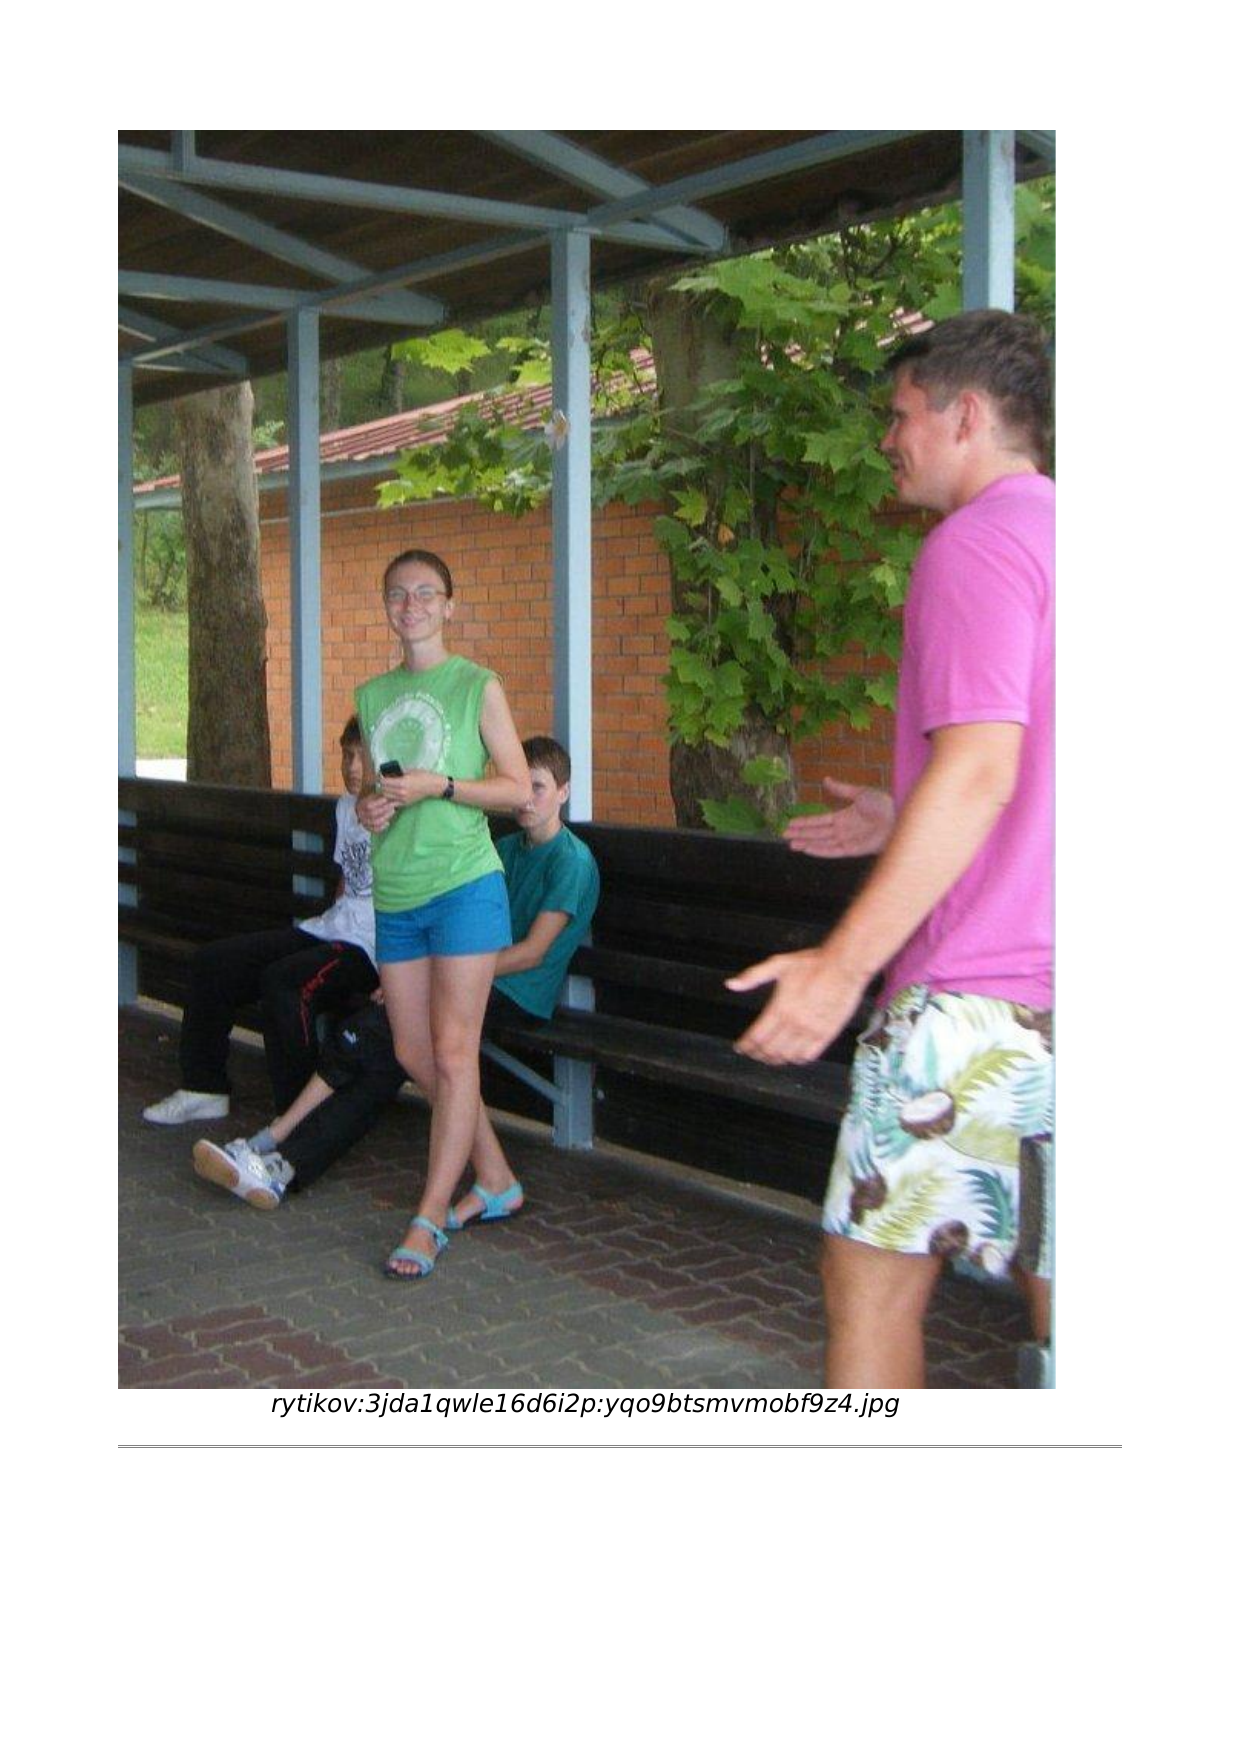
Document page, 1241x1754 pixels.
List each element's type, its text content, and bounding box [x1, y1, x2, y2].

picture [118, 130, 1056, 1389]
text rytikov:3jda1qwle16d6i2p:yqo9btsmvmobf9z4.jpg [118, 1389, 1056, 1418]
